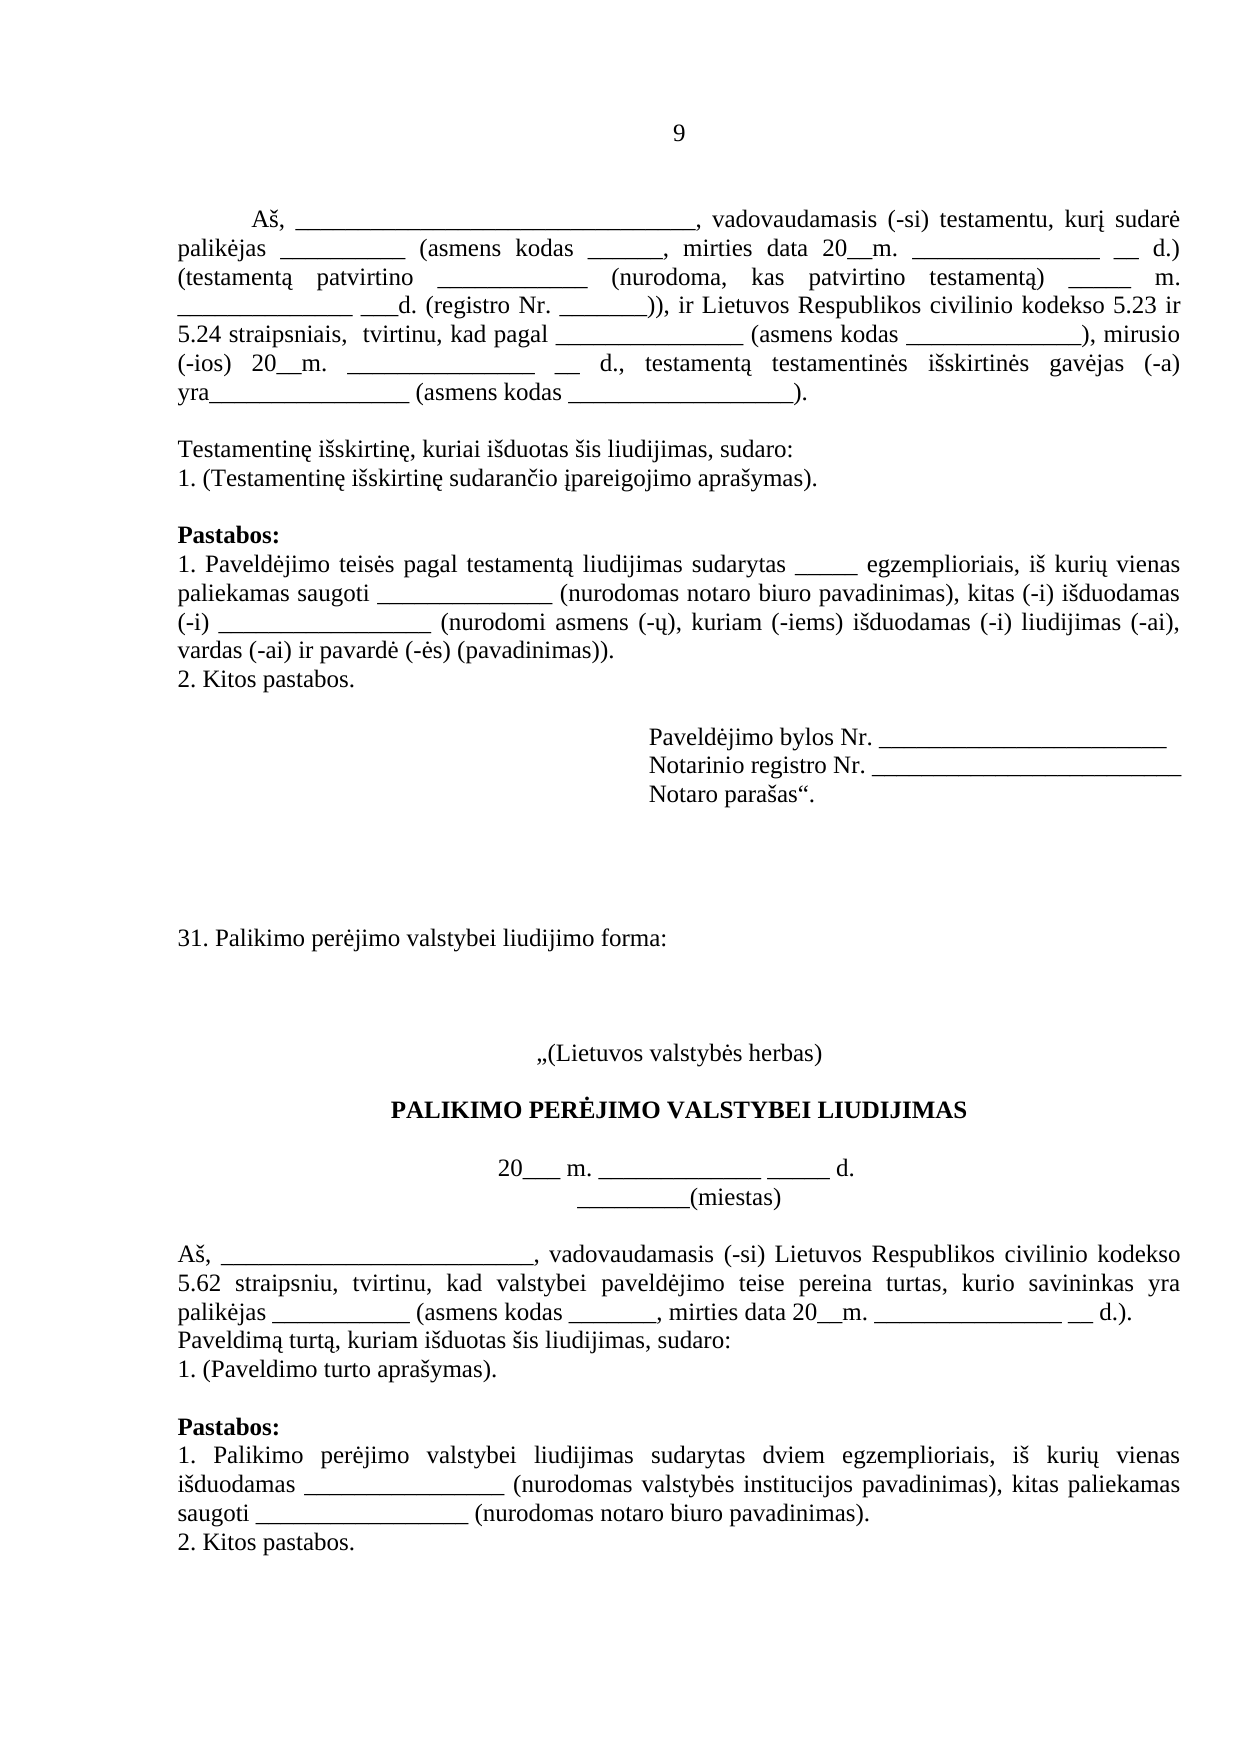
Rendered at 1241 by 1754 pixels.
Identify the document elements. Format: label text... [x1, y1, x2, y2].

text Notarinio registro Nr. [177, 751, 1181, 779]
text Testamentinę išskirtinę, kuriai išduotas šis liudijimas, sudaro: [177, 434, 1181, 463]
text Paveldimą turtą, kuriam išduotas šis liudijimas, sudaro: [177, 1326, 1181, 1354]
text 20___ m. _____________ _____ d. [177, 1153, 1181, 1182]
text 2. Kitos pastabos. [177, 1527, 1181, 1556]
text 1. Paveldėjimo teisės pagal testamentą liudijimas sudarytas _____ egzemplioriais, iš kurių vienas paliekamas saugoti ______________ (nurodomas notaro biuro pavadinimas), kitas (-i) išduodamas (-i) _________________ (nurodomi asmens (-ų), kuriam (-iems) išduodamas (-i) liudijimas (-ai), vardas (-ai) ir pavardė (-ės) (pavadinimas)). [177, 549, 1181, 664]
text 1. (Paveldimo turto aprašymas). [177, 1354, 1181, 1383]
text 1. (Testamentinę išskirtinę sudarančio įpareigojimo aprašymas). [177, 463, 1181, 492]
text „(Lietuvos valstybės herbas) [177, 1038, 1181, 1067]
text Paveldėjimo bylos Nr. _______________________ [177, 722, 1181, 751]
text _________(miestas) [177, 1182, 1181, 1211]
text 1. Palikimo perėjimo valstybei liudijimas sudarytas dviem egzemplioriais, iš kurių vienas išduodamas ________________ (nurodomas valstybės institucijos pavadinimas), kitas paliekamas saugoti _________________ (nurodomas notaro biuro pavadinimas). [177, 1441, 1181, 1527]
text 31. Palikimo perėjimo valstybei liudijimo forma: [177, 923, 1181, 952]
text PALIKIMO PERĖJIMO VALSTYBEI LIUDIJIMAS [177, 1096, 1181, 1124]
text Pastabos: [177, 1412, 1181, 1441]
text Aš, _________________________, vadovaudamasis (-si) Lietuvos Respublikos civilinio kodekso 5.62 straipsniu, tvirtinu, kad valstybei paveldėjimo teise pereina turtas, kurio savininkas yra palikėjas ___________ (asmens kodas _______, mirties data 20__m. _______________ __ d.). [177, 1239, 1181, 1326]
text Aš, ________________________________, vadovaudamasis (-si) testamentu, kurį sudarė palikėjas __________ (asmens kodas ______, mirties data 20__m. _______________ __ d.) (testamentą patvirtino ____________ (nurodoma, kas patvirtino testamentą) _____ m. ______________ ___d. (registro Nr. _______)), ir Lietuvos Respublikos civilinio kodekso 5.23 ir 5.24 straipsniais, tvirtinu, kad pagal _______________ (asmens kodas ______________), mirusio (-ios) 20__m. _______________ __ d., testamentą testamentinės išskirtinės gavėjas (-a) yra________________ (asmens kodas __________________). [177, 204, 1181, 406]
text 2. Kitos pastabos. [177, 664, 1181, 693]
text Notaro parašas“. [177, 779, 1181, 808]
text Pastabos: [177, 521, 1181, 549]
